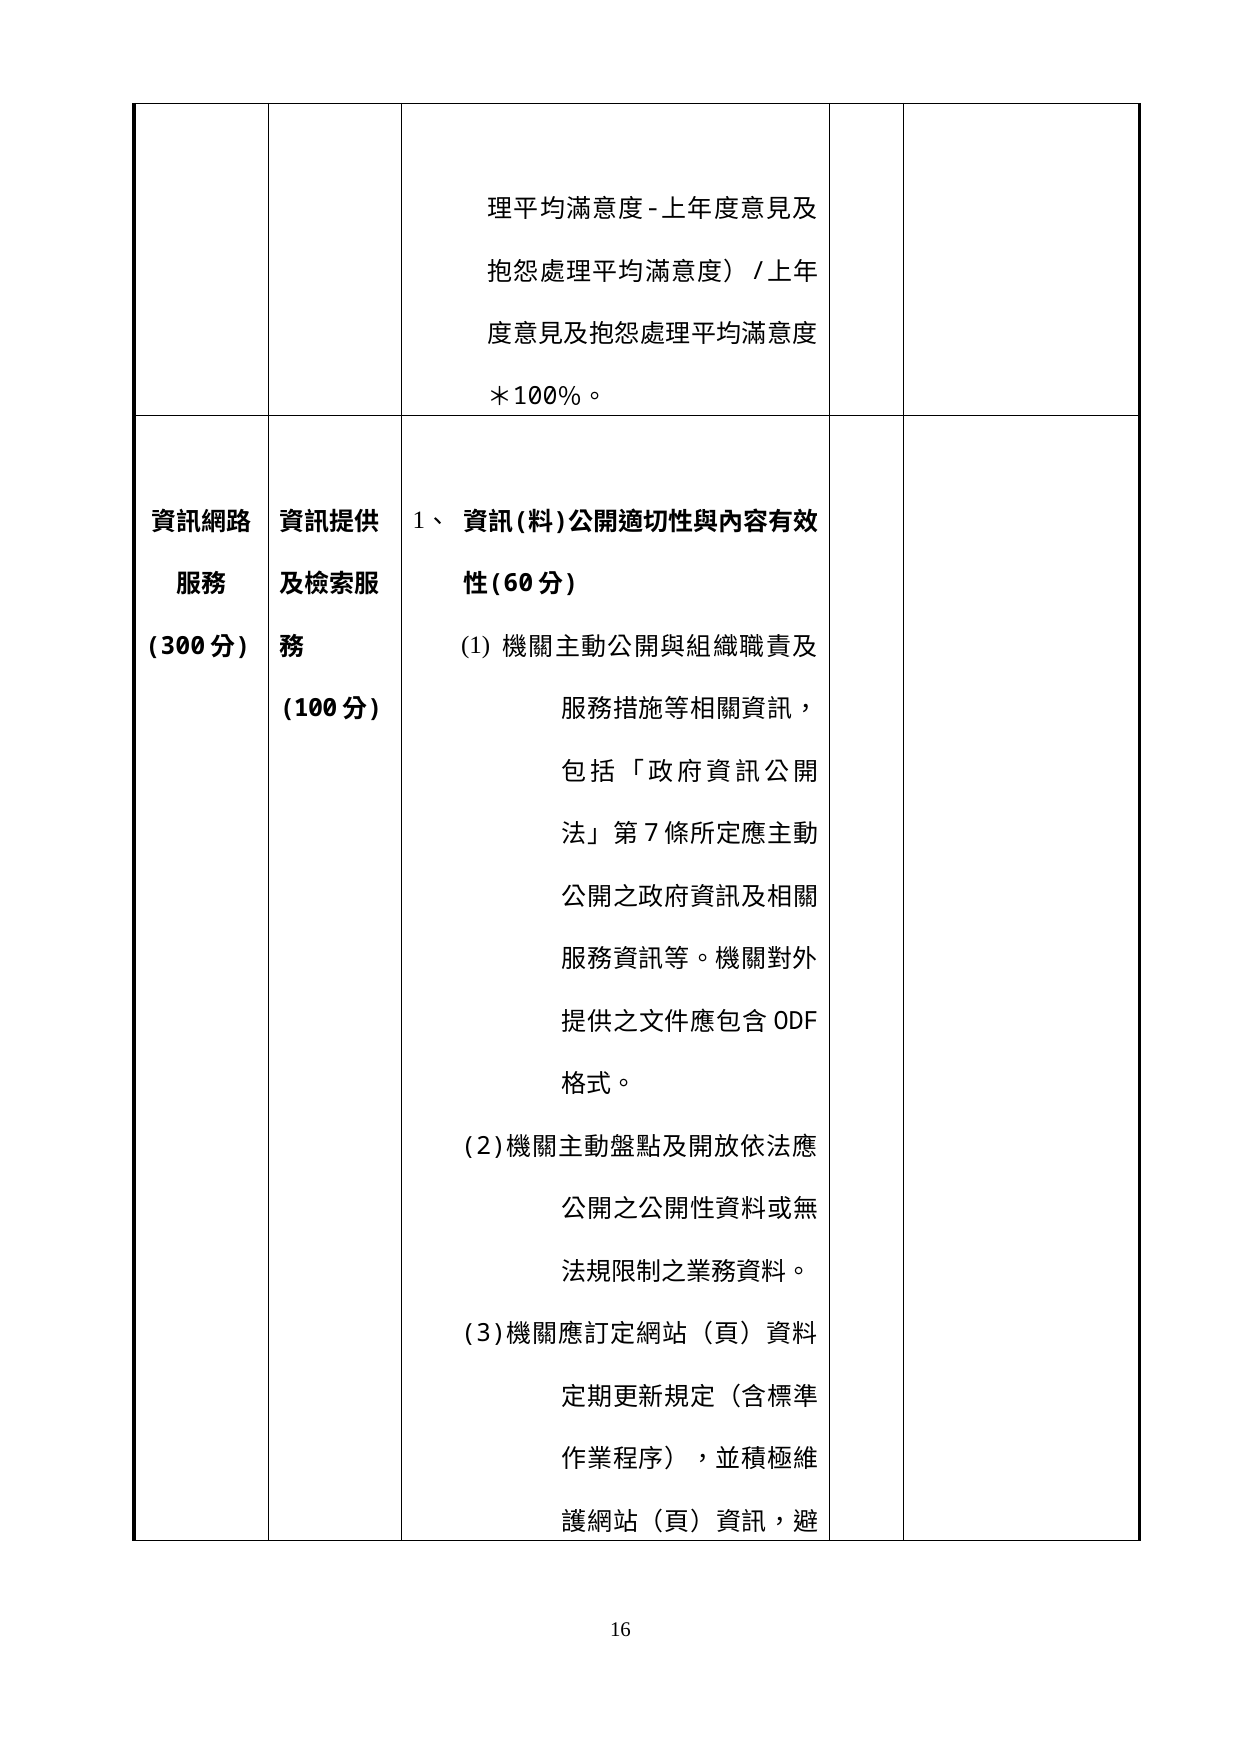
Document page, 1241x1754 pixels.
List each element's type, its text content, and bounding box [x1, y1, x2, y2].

table_cell [904, 104, 1138, 415]
table_cell [136, 104, 268, 415]
table_cell 資訊(料)公開適切性與內容有效性(60分) 機關主動公開與組織職責及服務措施等相關資訊，包括「政府資訊公開法」第7條所定應主動公開之政府資訊及相關服務資訊等。機關對外提供之文件應包含ODF格式。 機關主動盤點及開放依法應公開之公開性資料或無法規限制之業務資料。 機關應訂定網站（頁）資料定期更新規定（含標準作業程序），並積極維護網站（頁）資訊，避 [402, 416, 829, 1540]
table_cell [269, 104, 401, 415]
table_cell [830, 104, 903, 415]
table_cell 資訊提供及檢索服務 (100分) [269, 416, 401, 1540]
table_cell 資訊網路服務 (300分) [136, 416, 268, 1540]
table_cell [830, 416, 903, 1540]
table_cell [904, 416, 1138, 1540]
table_cell 理平均滿意度-上年度意見及抱怨處理平均滿意度）/上年度意見及抱怨處理平均滿意度＊100％。 [402, 104, 829, 415]
